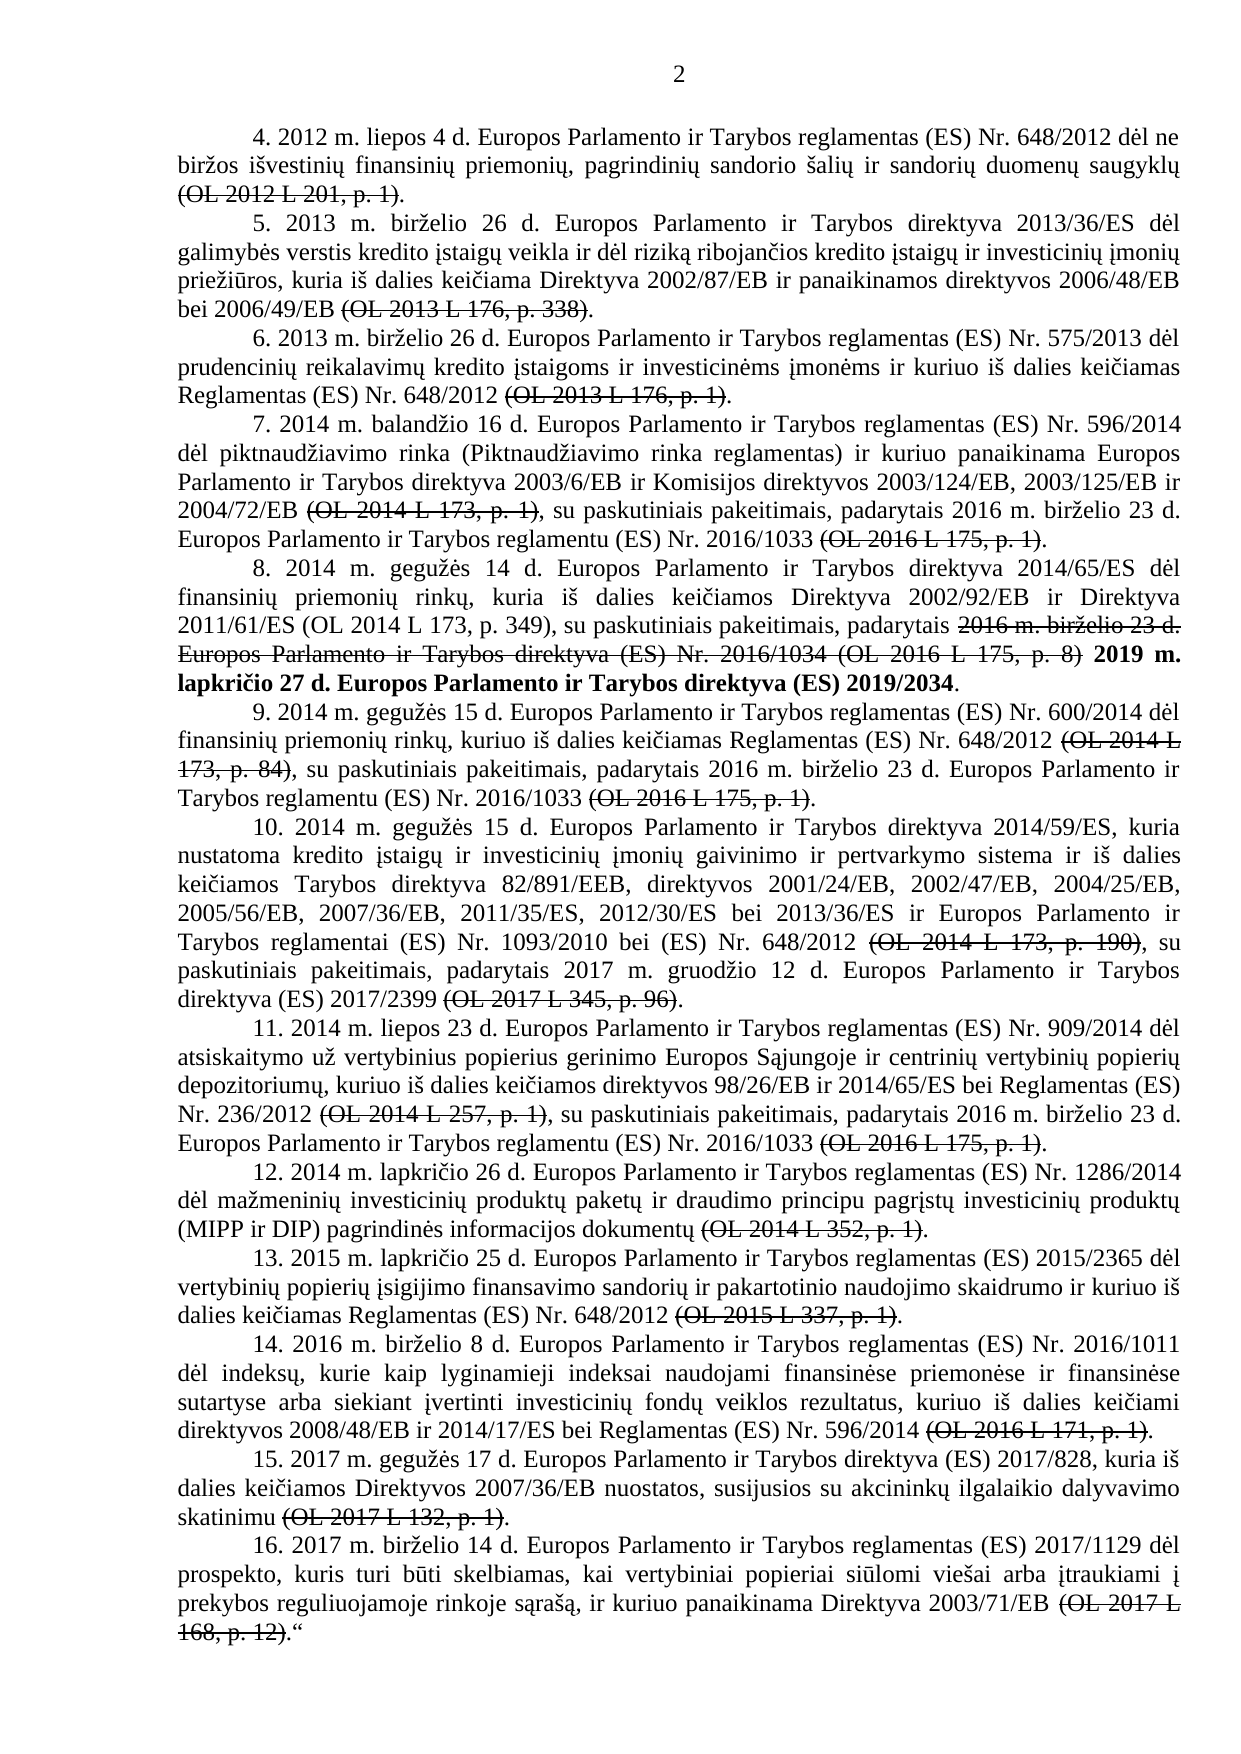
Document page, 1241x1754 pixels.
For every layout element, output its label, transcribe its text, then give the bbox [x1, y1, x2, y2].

text 5. 2013 m. birželio 26 d. Europos Parlamento ir Tarybos direktyva 2013/36/ES dėl galimybės verstis kredito įstaigų veikla ir dėl riziką ribojančios kredito įstaigų ir investicinių įmonių priežiūros, kuria iš dalies keičiama Direktyva 2002/87/EB ir panaikinamos direktyvos 2006/48/EB bei 2006/49/EB (OL 2013 L 176, p. 338). [177, 208, 1181, 323]
text 8. 2014 m. gegužės 14 d. Europos Parlamento ir Tarybos direktyva 2014/65/ES dėl finansinių priemonių rinkų, kuria iš dalies keičiamos Direktyva 2002/92/EB ir Direktyva 2011/61/ES (OL 2014 L 173, p. 349), su paskutiniais pakeitimais, padarytais 2016 m. birželio 23 d. Europos Parlamento ir Tarybos direktyva (ES) Nr. 2016/1034 (OL 2016 L 175, p. 8) 2019 m. lapkričio 27 d. Europos Parlamento ir Tarybos direktyva (ES) 2019/2034. [177, 553, 1181, 697]
text 13. 2015 m. lapkričio 25 d. Europos Parlamento ir Tarybos reglamentas (ES) 2015/2365 dėl vertybinių popierių įsigijimo finansavimo sandorių ir pakartotinio naudojimo skaidrumo ir kuriuo iš dalies keičiamas Reglamentas (ES) Nr. 648/2012 (OL 2015 L 337, p. 1). [177, 1243, 1181, 1329]
text 14. 2016 m. birželio 8 d. Europos Parlamento ir Tarybos reglamentas (ES) Nr. 2016/1011 dėl indeksų, kurie kaip lyginamieji indeksai naudojami finansinėse priemonėse ir finansinėse sutartyse arba siekiant įvertinti investicinių fondų veiklos rezultatus, kuriuo iš dalies keičiami direktyvos 2008/48/EB ir 2014/17/ES bei Reglamentas (ES) Nr. 596/2014 (OL 2016 L 171, p. 1). [177, 1329, 1181, 1444]
text 7. 2014 m. balandžio 16 d. Europos Parlamento ir Tarybos reglamentas (ES) Nr. 596/2014 dėl piktnaudžiavimo rinka (Piktnaudžiavimo rinka reglamentas) ir kuriuo panaikinama Europos Parlamento ir Tarybos direktyva 2003/6/EB ir Komisijos direktyvos 2003/124/EB, 2003/125/EB ir 2004/72/EB (OL 2014 L 173, p. 1), su paskutiniais pakeitimais, padarytais 2016 m. birželio 23 d. Europos Parlamento ir Tarybos reglamentu (ES) Nr. 2016/1033 (OL 2016 L 175, p. 1). [177, 409, 1181, 553]
text 12. 2014 m. lapkričio 26 d. Europos Parlamento ir Tarybos reglamentas (ES) Nr. 1286/2014 dėl mažmeninių investicinių produktų paketų ir draudimo principu pagrįstų investicinių produktų (MIPP ir DIP) pagrindinės informacijos dokumentų (OL 2014 L 352, p. 1). [177, 1157, 1181, 1243]
text 6. 2013 m. birželio 26 d. Europos Parlamento ir Tarybos reglamentas (ES) Nr. 575/2013 dėl prudencinių reikalavimų kredito įstaigoms ir investicinėms įmonėms ir kuriuo iš dalies keičiamas Reglamentas (ES) Nr. 648/2012 (OL 2013 L 176, p. 1). [177, 323, 1181, 409]
text 11. 2014 m. liepos 23 d. Europos Parlamento ir Tarybos reglamentas (ES) Nr. 909/2014 dėl atsiskaitymo už vertybinius popierius gerinimo Europos Sąjungoje ir centrinių vertybinių popierių depozitoriumų, kuriuo iš dalies keičiamos direktyvos 98/26/EB ir 2014/65/ES bei Reglamentas (ES) Nr. 236/2012 (OL 2014 L 257, p. 1), su paskutiniais pakeitimais, padarytais 2016 m. birželio 23 d. Europos Parlamento ir Tarybos reglamentu (ES) Nr. 2016/1033 (OL 2016 L 175, p. 1). [177, 1013, 1181, 1157]
text 15. 2017 m. gegužės 17 d. Europos Parlamento ir Tarybos direktyva (ES) 2017/828, kuria iš dalies keičiamos Direktyvos 2007/36/EB nuostatos, susijusios su akcininkų ilgalaikio dalyvavimo skatinimu (OL 2017 L 132, p. 1). [177, 1444, 1181, 1531]
text 4. 2012 m. liepos 4 d. Europos Parlamento ir Tarybos reglamentas (ES) Nr. 648/2012 dėl ne biržos išvestinių finansinių priemonių, pagrindinių sandorio šalių ir sandorių duomenų saugyklų (OL 2012 L 201, p. 1). [177, 122, 1181, 208]
text 16. 2017 m. birželio 14 d. Europos Parlamento ir Tarybos reglamentas (ES) 2017/1129 dėl prospekto, kuris turi būti skelbiamas, kai vertybiniai popieriai siūlomi viešai arba įtraukiami į prekybos reguliuojamoje rinkoje sąrašą, ir kuriuo panaikinama Direktyva 2003/71/EB (OL 2017 L 168, p. 12).“ [177, 1531, 1181, 1646]
text 9. 2014 m. gegužės 15 d. Europos Parlamento ir Tarybos reglamentas (ES) Nr. 600/2014 dėl finansinių priemonių rinkų, kuriuo iš dalies keičiamas Reglamentas (ES) Nr. 648/2012 (OL 2014 L 173, p. 84), su paskutiniais pakeitimais, padarytais 2016 m. birželio 23 d. Europos Parlamento ir Tarybos reglamentu (ES) Nr. 2016/1033 (OL 2016 L 175, p. 1). [177, 697, 1181, 812]
text 10. 2014 m. gegužės 15 d. Europos Parlamento ir Tarybos direktyva 2014/59/ES, kuria nustatoma kredito įstaigų ir investicinių įmonių gaivinimo ir pertvarkymo sistema ir iš dalies keičiamos Tarybos direktyva 82/891/EEB, direktyvos 2001/24/EB, 2002/47/EB, 2004/25/EB, 2005/56/EB, 2007/36/EB, 2011/35/ES, 2012/30/ES bei 2013/36/ES ir Europos Parlamento ir Tarybos reglamentai (ES) Nr. 1093/2010 bei (ES) Nr. 648/2012 (OL 2014 L 173, p. 190), su paskutiniais pakeitimais, padarytais 2017 m. gruodžio 12 d. Europos Parlamento ir Tarybos direktyva (ES) 2017/2399 (OL 2017 L 345, p. 96). [177, 812, 1181, 1013]
